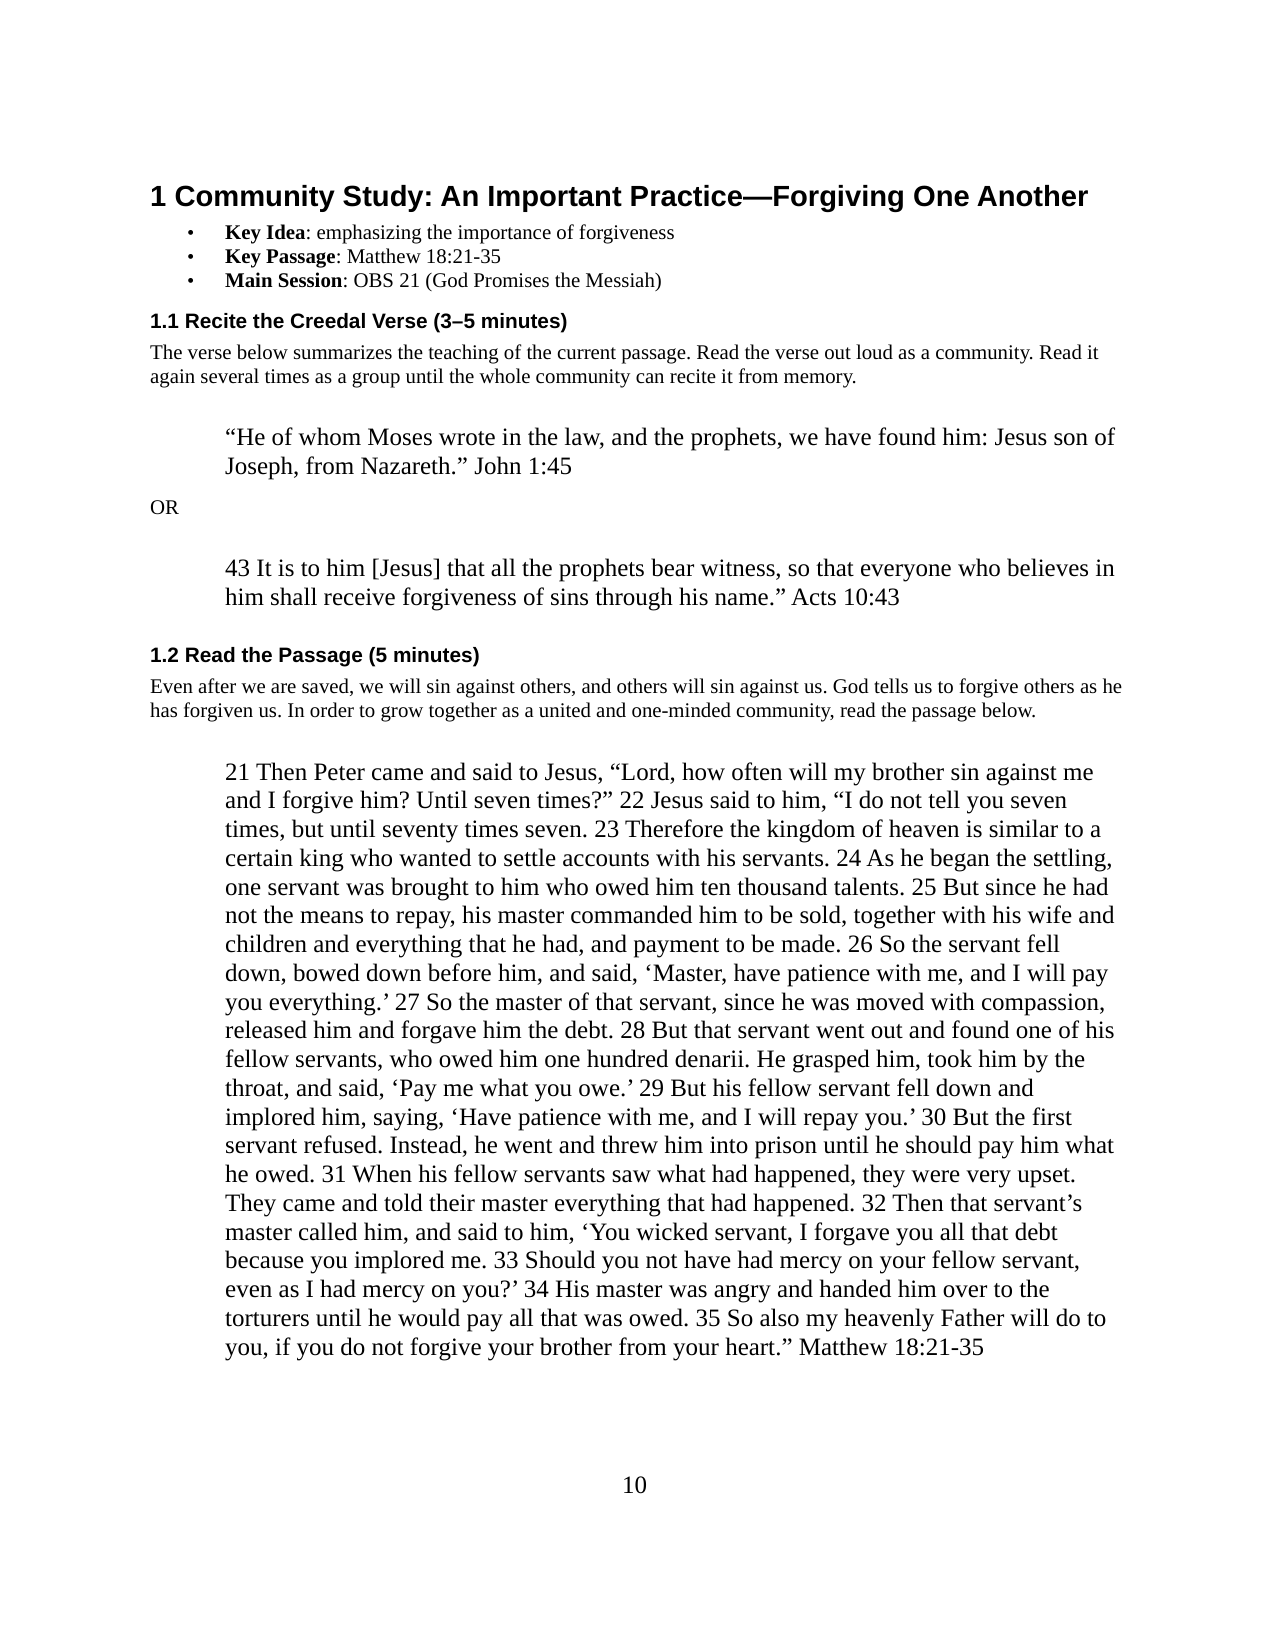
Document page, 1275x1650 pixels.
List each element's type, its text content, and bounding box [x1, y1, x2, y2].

list Key Idea: emphasizing the importance of forgiveness [187, 220, 1125, 244]
list Key Passage: Matthew 18:21-35 [187, 244, 1125, 268]
text 21 Then Peter came and said to Jesus, “Lord, how often will my brother sin against me and I forgive him? Until seven times?” 22 Jesus said to him, “I do not tell you seven times, but until seventy times seven. 23 Therefore the kingdom of heaven is similar to a certain king who wanted to settle accounts with his servants. 24 As he began the settling, one servant was brought to him who owed him ten thousand talents. 25 But since he had not the means to repay, his master commanded him to be sold, together with his wife and children and everything that he had, and payment to be made. 26 So the servant fell down, bowed down before him, and said, ‘Master, have patience with me, and I will pay you everything.’ 27 So the master of that servant, since he was moved with compassion, released him and forgave him the debt. 28 But that servant went out and found one of his fellow servants, who owed him one hundred denarii. He grasped him, took him by the throat, and said, ‘Pay me what you owe.’ 29 But his fellow servant fell down and implored him, saying, ‘Have patience with me, and I will repay you.’ 30 But the first servant refused. Instead, he went and threw him into prison until he should pay him what he owed. 31 When his fellow servants saw what had happened, they were very upset. They came and told their master everything that had happened. 32 Then that servant’s master called him, and said to him, ‘You wicked servant, I forgave you all that debt because you implored me. 33 Should you not have had mercy on your fellow servant, even as I had mercy on you?’ 34 His master was angry and handed him over to the torturers until he would pay all that was owed. 35 So also my heavenly Father will do to you, if you do not forgive your brother from your heart.” Matthew 18:21-35 [225, 757, 1125, 1360]
subtitle 1.1 Recite the Creedal Verse (3–5 minutes) [150, 308, 1125, 332]
text 43 It is to him [Jesus] that all the prophets bear witness, so that everyone who believes in him shall receive forgiveness of sins through his name.” Acts 10:43 [225, 553, 1125, 611]
text OR [150, 495, 1125, 519]
text Even after we are saved, we will sin against others, and others will sin against us. God tells us to forgive others as he has forgiven us. In order to grow together as a united and one-minded community, read the passage below. [150, 674, 1125, 722]
subtitle 1.2 Read the Passage (5 minutes) [150, 642, 1125, 666]
text The verse below summarizes the teaching of the current passage. Read the verse out loud as a community. Read it again several times as a group until the whole community can recite it from memory. [150, 340, 1125, 388]
text “He of whom Moses wrote in the law, and the prophets, we have found him: Jesus son of Joseph, from Nazareth.” John 1:45 [225, 422, 1125, 480]
subtitle 1 Community Study: An Important Practice—Forgiving One Another [150, 179, 1125, 212]
list Main Session: OBS 21 (God Promises the Messiah) [187, 268, 1125, 292]
